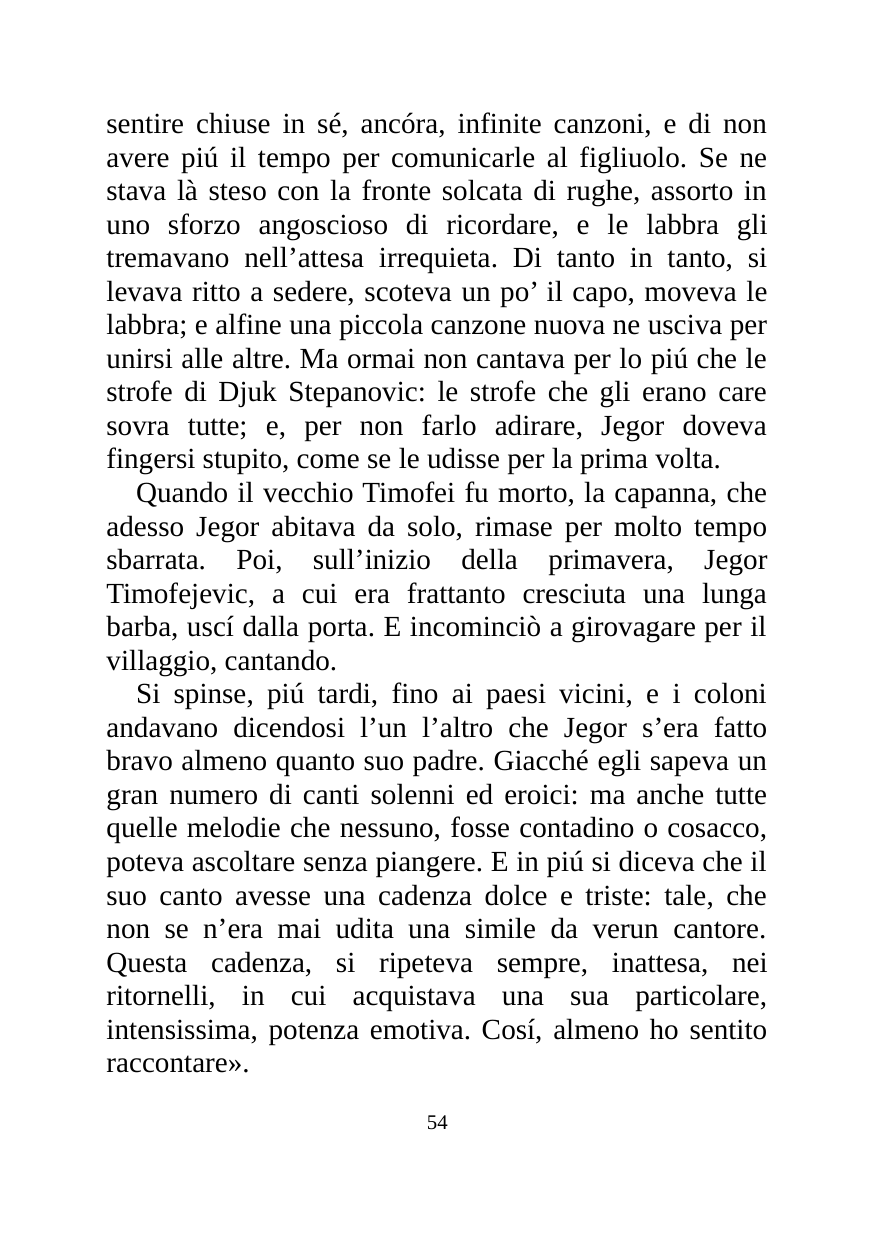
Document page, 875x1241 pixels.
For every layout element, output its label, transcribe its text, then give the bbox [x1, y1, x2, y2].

text Si spinse, piú tardi, fino ai paesi vicini, e i coloni andavano dicendosi l’un l’altro che Jegor s’era fatto bravo almeno quanto suo padre. Giacché egli sapeva un gran numero di canti solenni ed eroici: ma anche tutte quelle melodie che nessuno, fosse contadino o cosacco, poteva ascoltare senza piangere. E in piú si diceva che il suo canto avesse una cadenza dolce e triste: tale, che non se n’era mai udita una simile da verun cantore. Questa cadenza, si ripeteva sempre, inattesa, nei ritornelli, in cui acquistava una sua particolare, intensissima, potenza emotiva. Cosí, almeno ho sentito raccontare». [106, 676, 768, 1079]
text Quando il vecchio Timofei fu morto, la capanna, che adesso Jegor abitava da solo, rimase per molto tempo sbarrata. Poi, sull’inizio della primavera, Jegor Timofejevic, a cui era frattanto cresciuta una lunga barba, uscí dalla porta. E incominciò a girovagare per il villaggio, cantando. [106, 475, 768, 676]
text sentire chiuse in sé, ancóra, infinite canzoni, e di non avere piú il tempo per comunicarle al figliuolo. Se ne stava là steso con la fronte solcata di rughe, assorto in uno sforzo angoscioso di ricordare, e le labbra gli tremavano nell’attesa irrequieta. Di tanto in tanto, si levava ritto a sedere, scoteva un po’ il capo, moveva le labbra; e alfine una piccola canzone nuova ne usciva per unirsi alle altre. Ma ormai non cantava per lo piú che le strofe di Djuk Stepanovic: le strofe che gli erano care sovra tutte; e, per non farlo adirare, Jegor doveva fingersi stupito, come se le udisse per la prima volta. [106, 106, 768, 475]
